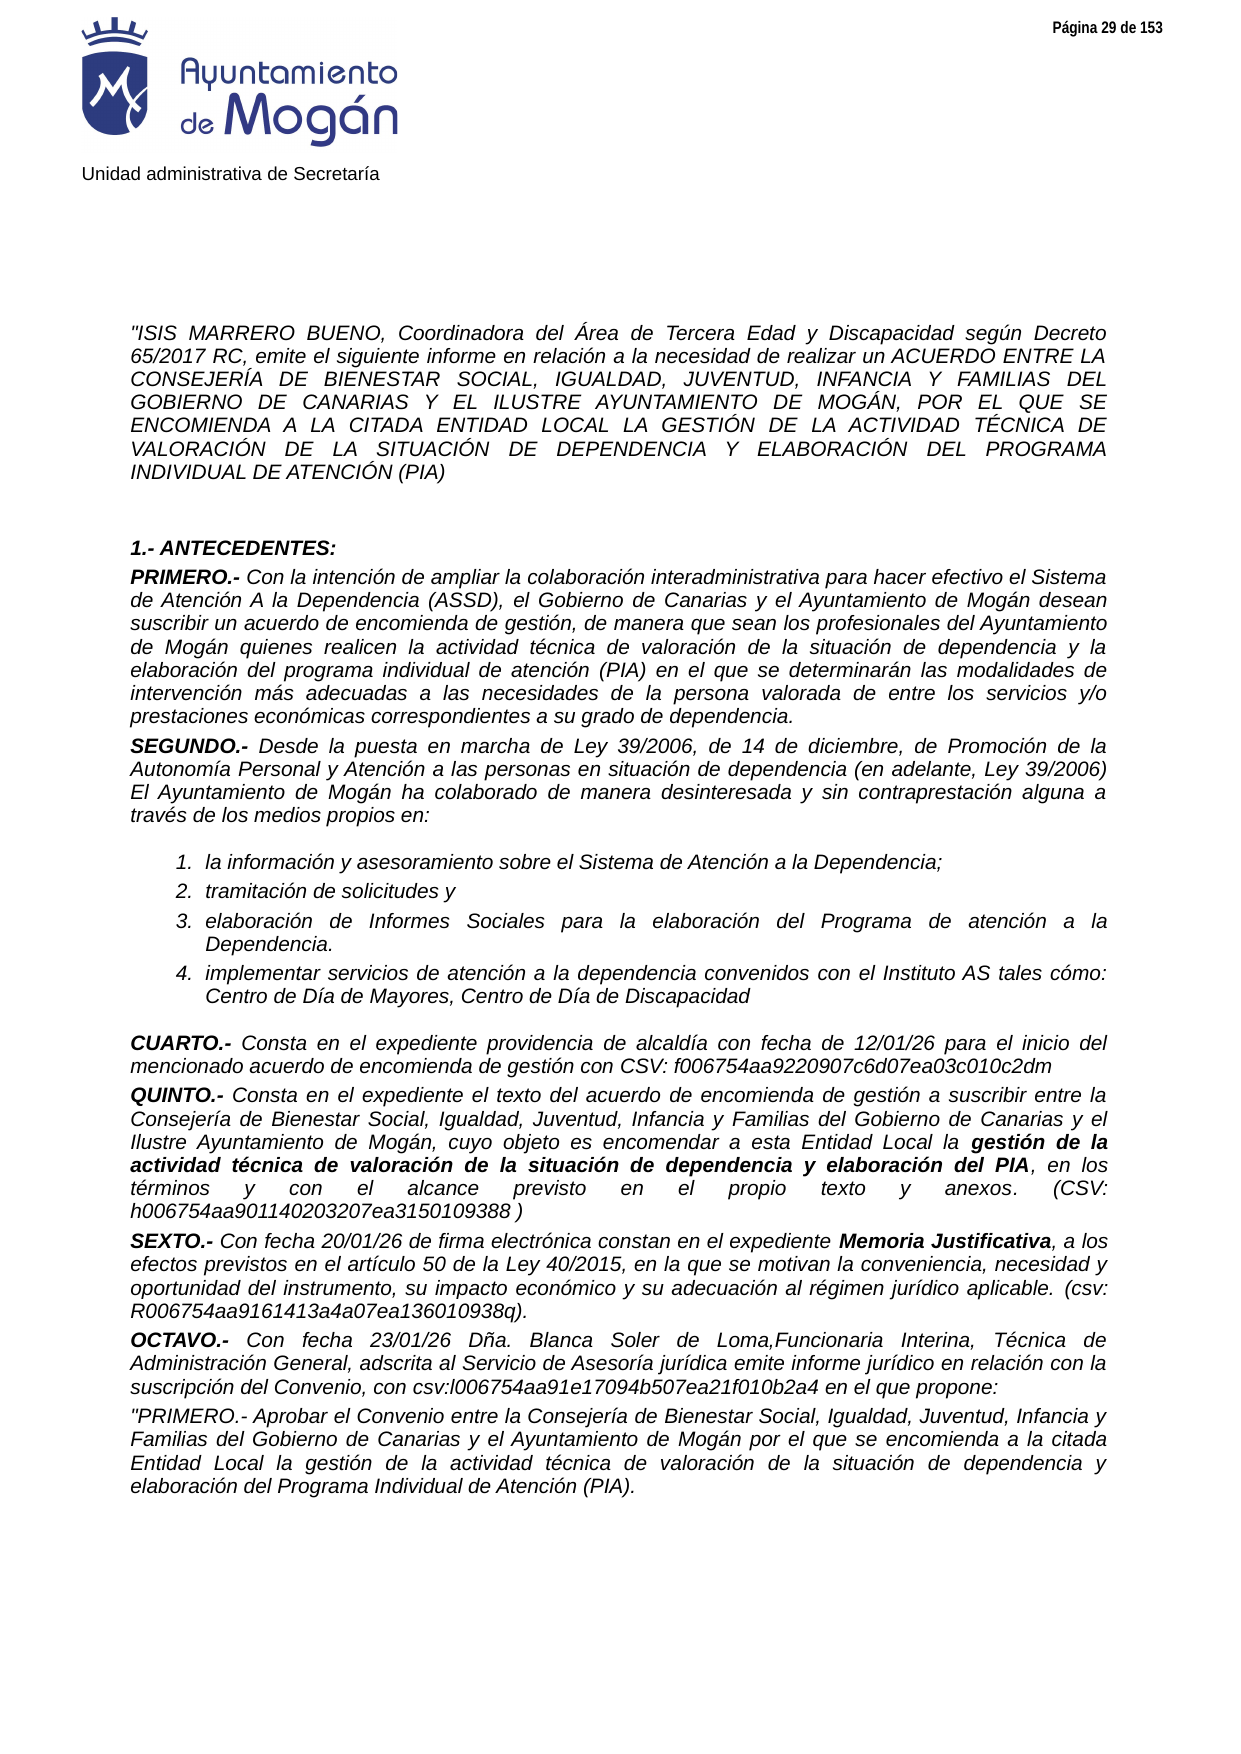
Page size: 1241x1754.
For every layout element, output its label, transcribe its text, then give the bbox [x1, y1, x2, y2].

list la información y asesoramiento sobre el Sistema de Atención a la Dependencia; [176, 850, 1110, 873]
list elaboración de Informes Sociales para la elaboración del Programa de atención a la Dependencia. [176, 909, 1110, 956]
text "PRIMERO.- Aprobar el Convenio entre la Consejería de Bienestar Social, Igualdad, Juventud, Infancia y Familias del Gobierno de Canarias y el Ayuntamiento de Mogán por el que se encomienda a la citada Entidad Local la gestión de la actividad técnica de valoración de la situación de dependencia y elaboración del Programa Individual de Atención (PIA). [130, 1405, 1110, 1498]
text PRIMERO.- Con la intención de ampliar la colaboración interadministrativa para hacer efectivo el Sistema de Atención A la Dependencia (ASSD), el Gobierno de Canarias y el Ayuntamiento de Mogán desean suscribir un acuerdo de encomienda de gestión, de manera que sean los profesionales del Ayuntamiento de Mogán quienes realicen la actividad técnica de valoración de la situación de dependencia y la elaboración del programa individual de atención (PIA) en el que se determinarán las modalidades de intervención más adecuadas a las necesidades de la persona valorada de entre los servicios y/o prestaciones económicas correspondientes a su grado de dependencia. [130, 566, 1110, 728]
text SEXTO.- Con fecha 20/01/26 de firma electrónica constan en el expediente Memoria Justificativa, a los efectos previstos en el artículo 50 de la Ley 40/2015, en la que se motivan la conveniencia, necesidad y oportunidad del instrumento, su impacto económico y su adecuación al régimen jurídico aplicable. (csv: R006754aa9161413a4a07ea136010938q). [130, 1229, 1110, 1322]
picture [81, 17, 398, 153]
list implementar servicios de atención a la dependencia convenidos con el Instituto AS tales cómo: Centro de Día de Mayores, Centro de Día de Discapacidad [176, 962, 1110, 1008]
text CUARTO.- Consta en el expediente providencia de alcaldía con fecha de 12/01/26 para el inicio del mencionado acuerdo de encomienda de gestión con CSV: f006754aa9220907c6d07ea03c010c2dm [130, 1031, 1110, 1078]
text 1.- ANTECEDENTES: [130, 536, 1110, 559]
list tramitación de solicitudes y [176, 880, 1110, 903]
text SEGUNDO.- Desde la puesta en marcha de Ley 39/2006, de 14 de diciembre, de Promoción de la Autonomía Personal y Atención a las personas en situación de dependencia (en adelante, Ley 39/2006) El Ayuntamiento de Mogán ha colaborado de manera desinteresada y sin contraprestación alguna a través de los medios propios en: [130, 734, 1110, 827]
text "ISIS MARRERO BUENO, Coordinadora del Área de Tercera Edad y Discapacidad según Decreto 65/2017 RC, emite el siguiente informe en relación a la necesidad de realizar un ACUERDO ENTRE LA CONSEJERÍA DE BIENESTAR SOCIAL, IGUALDAD, JUVENTUD, INFANCIA Y FAMILIAS DEL GOBIERNO DE CANARIAS Y EL ILUSTRE AYUNTAMIENTO DE MOGÁN, POR EL QUE SE ENCOMIENDA A LA CITADA ENTIDAD LOCAL LA GESTIÓN DE LA ACTIVIDAD TÉCNICA DE VALORACIÓN DE LA SITUACIÓN DE DEPENDENCIA Y ELABORACIÓN DEL PROGRAMA INDIVIDUAL DE ATENCIÓN (PIA) [130, 321, 1110, 484]
text QUINTO.- Consta en el expediente el texto del acuerdo de encomienda de gestión a suscribir entre la Consejería de Bienestar Social, Igualdad, Juventud, Infancia y Familias del Gobierno de Canarias y el Ilustre Ayuntamiento de Mogán, cuyo objeto es encomendar a esta Entidad Local la gestión de la actividad técnica de valoración de la situación de dependencia y elaboración del PIA, en los términos y con el alcance previsto en el propio texto y anexos. (CSV: h006754aa901140203207ea3150109388 ) [130, 1084, 1110, 1223]
text OCTAVO.- Con fecha 23/01/26 Dña. Blanca Soler de Loma,Funcionaria Interina, Técnica de Administración General, adscrita al Servicio de Asesoría jurídica emite informe jurídico en relación con la suscripción del Convenio, con csv:l006754aa91e17094b507ea21f010b2a4 en el que propone: [130, 1329, 1110, 1398]
